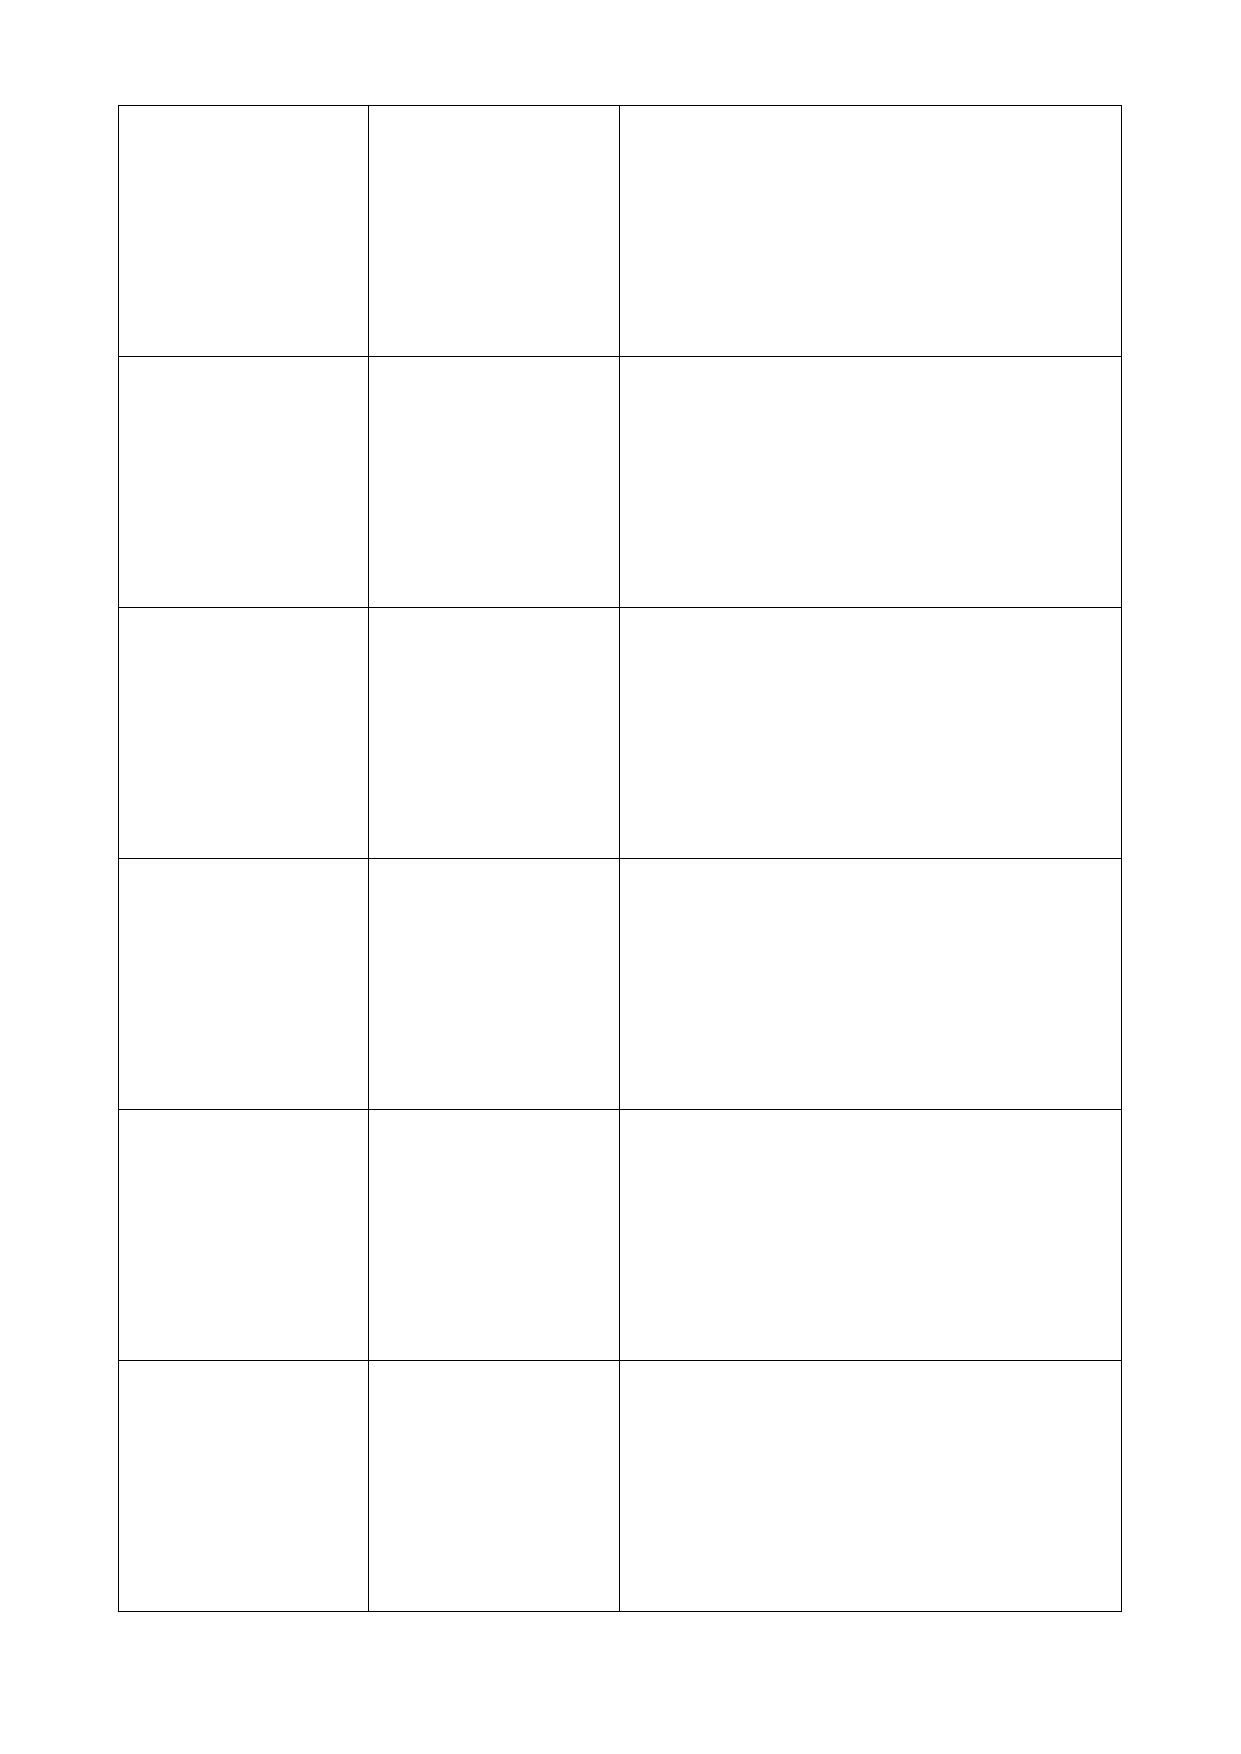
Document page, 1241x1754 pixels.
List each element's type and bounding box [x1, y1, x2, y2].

table_cell [369, 106, 619, 356]
table_cell [369, 1110, 619, 1360]
table_cell [119, 608, 368, 858]
table_cell [119, 106, 368, 356]
table_cell [369, 859, 619, 1109]
table_cell [369, 1361, 619, 1611]
table_cell [620, 106, 1121, 356]
table_cell [620, 859, 1121, 1109]
table_cell [119, 1110, 368, 1360]
table_cell [620, 608, 1121, 858]
table_cell [369, 357, 619, 607]
table_cell [119, 859, 368, 1109]
table_cell [620, 1110, 1121, 1360]
table_cell [369, 608, 619, 858]
table_cell [119, 357, 368, 607]
table_cell [620, 357, 1121, 607]
table_cell [119, 1361, 368, 1611]
table_cell [620, 1361, 1121, 1611]
